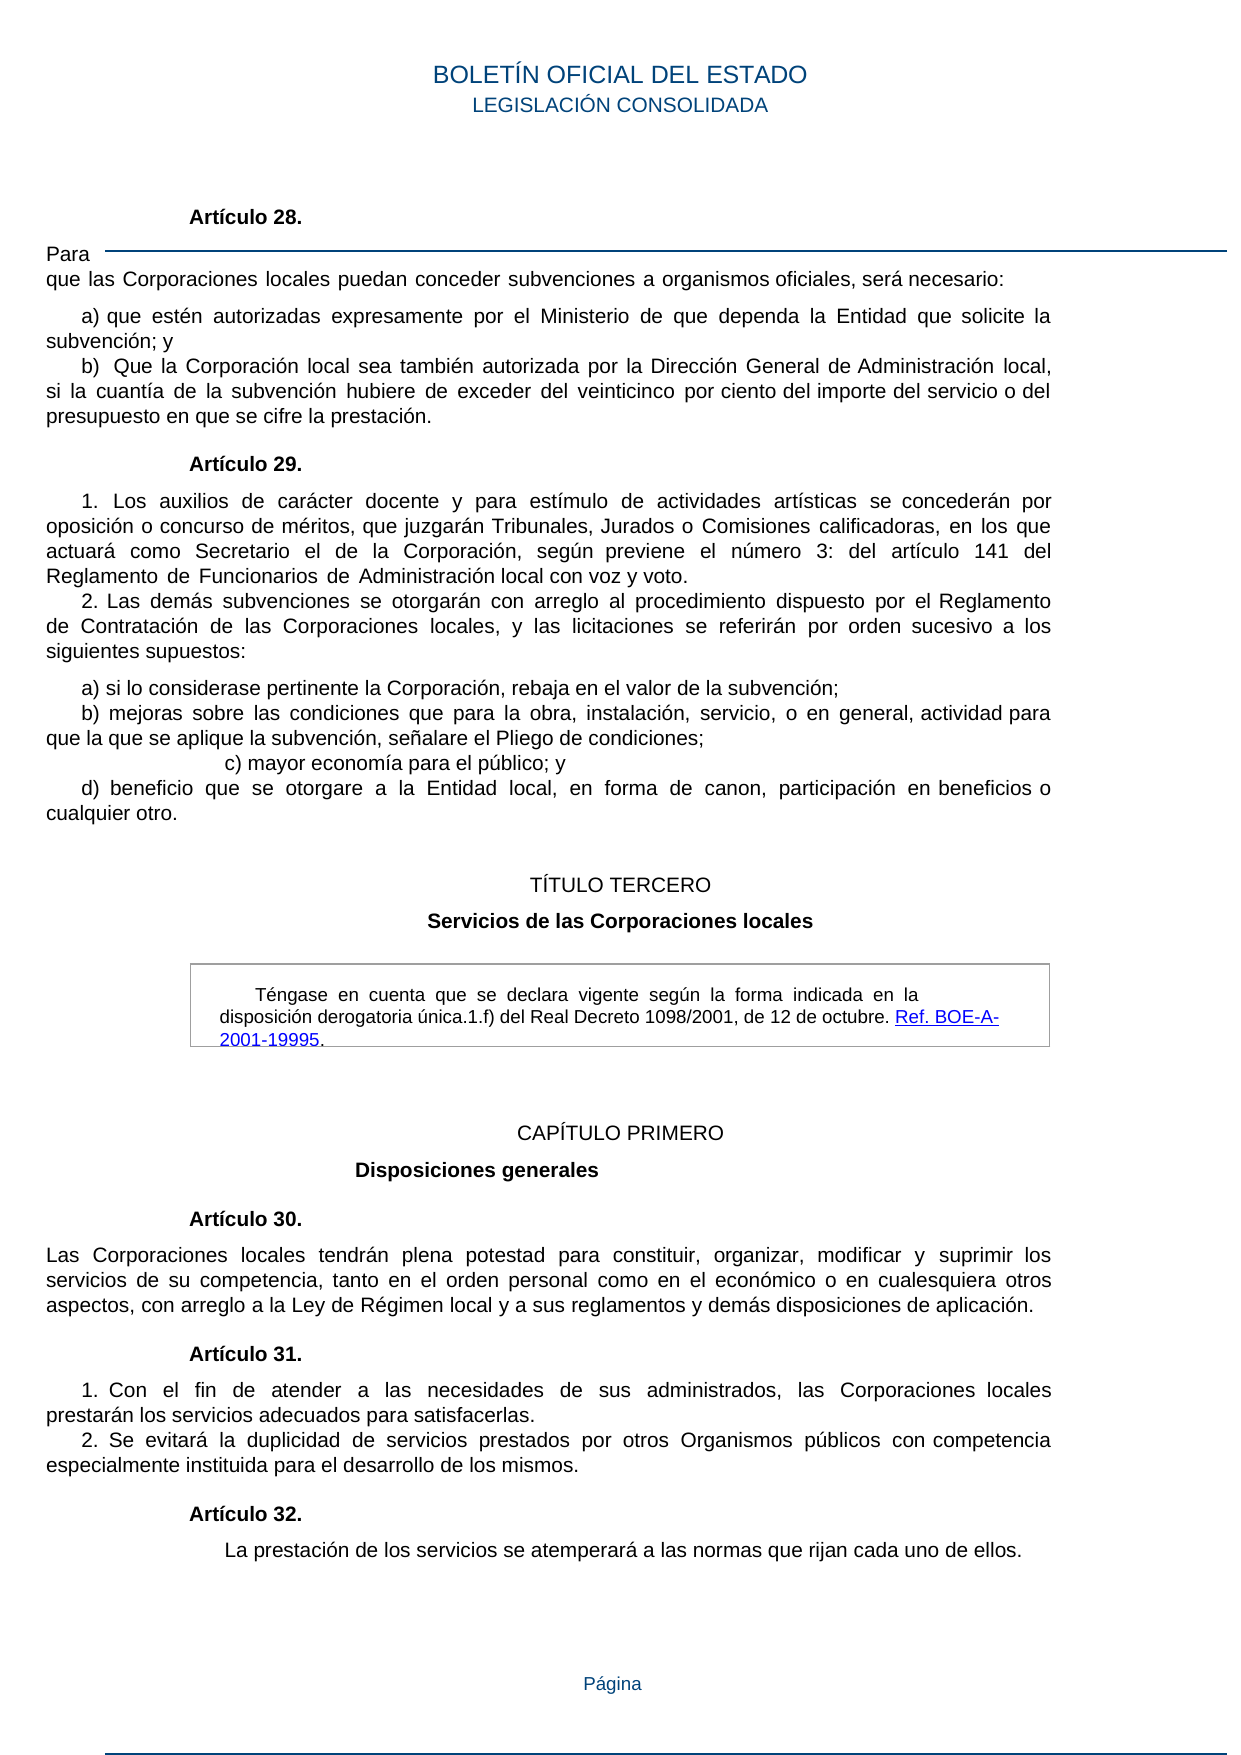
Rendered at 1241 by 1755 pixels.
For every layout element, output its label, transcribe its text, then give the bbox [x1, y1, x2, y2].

list Se evitará la duplicidad de servicios prestados por otros Organismos públicos con competencia especialmente instituida para el desarrollo de los mismos. [46, 1428, 1052, 1477]
subtitle Artículo 28. [189, 205, 1195, 229]
text Téngase en cuenta que se declara vigente según la forma indicada en la disposición derogatoria única.1.f) del Real Decreto 1098/2001, de 12 de octubre. Ref. BOE-A-2001-19995. [219, 984, 1021, 1046]
subtitle Artículo 32. [189, 1501, 1195, 1525]
list beneficio que se otorgare a la Entidad local, en forma de canon, participación en beneficios o cualquier otro. [46, 776, 1052, 824]
subtitle Servicios de las Corporaciones locales [46, 909, 1195, 933]
list mejoras sobre las condiciones que para la obra, instalación, servicio, o en general, actividad para que la que se aplique la subvención, señalare el Pliego de condiciones; [46, 701, 1052, 750]
list si lo considerase pertinente la Corporación, rebaja en el valor de la subvención; [46, 676, 1195, 700]
text Para que las Corporaciones locales puedan conceder subvenciones a organismos oficiales, será necesario: [46, 242, 1052, 291]
list Con el fin de atender a las necesidades de sus administrados, las Corporaciones locales prestarán los servicios adecuados para satisfacerlas. [46, 1378, 1052, 1427]
list Que la Corporación local sea también autorizada por la Dirección General de Administración local, si la cuantía de la subvención hubiere de exceder del veinticinco por ciento del importe del servicio o del presupuesto en que se cifre la prestación. [46, 354, 1052, 428]
subtitle Disposiciones generales [46, 1158, 1195, 1182]
text Artículo 30. [189, 1207, 1195, 1231]
list mayor economía para el público; y [224, 751, 1195, 774]
subtitle Artículo 29. [189, 452, 1195, 476]
list Los auxilios de carácter docente y para estímulo de actividades artísticas se concederán por oposición o concurso de méritos, que juzgarán Tribunales, Jurados o Comisiones calificadoras, en los que actuará como Secretario el de la Corporación, según previene el número 3: del artículo 141 del Reglamento de Funcionarios de Administración local con voz y voto. [46, 489, 1052, 588]
list Las demás subvenciones se otorgarán con arreglo al procedimiento dispuesto por el Reglamento de Contratación de las Corporaciones locales, y las licitaciones se referirán por orden sucesivo a los siguientes supuestos: [46, 589, 1052, 662]
text Las Corporaciones locales tendrán plena potestad para constituir, organizar, modificar y suprimir los servicios de su competencia, tanto en el orden personal como en el económico o en cualesquiera otros aspectos, con arreglo a la Ley de Régimen local y a sus reglamentos y demás disposiciones de aplicación. [46, 1243, 1052, 1317]
list que estén autorizadas expresamente por el Ministerio de que dependa la Entidad que solicite la subvención; y [46, 304, 1052, 353]
text TÍTULO TERCERO [46, 873, 1195, 897]
text CAPÍTULO PRIMERO [46, 1121, 1195, 1145]
text La prestación de los servicios se atemperará a las normas que rijan cada uno de ellos. [224, 1538, 1195, 1562]
subtitle Artículo 31. [189, 1342, 1195, 1366]
